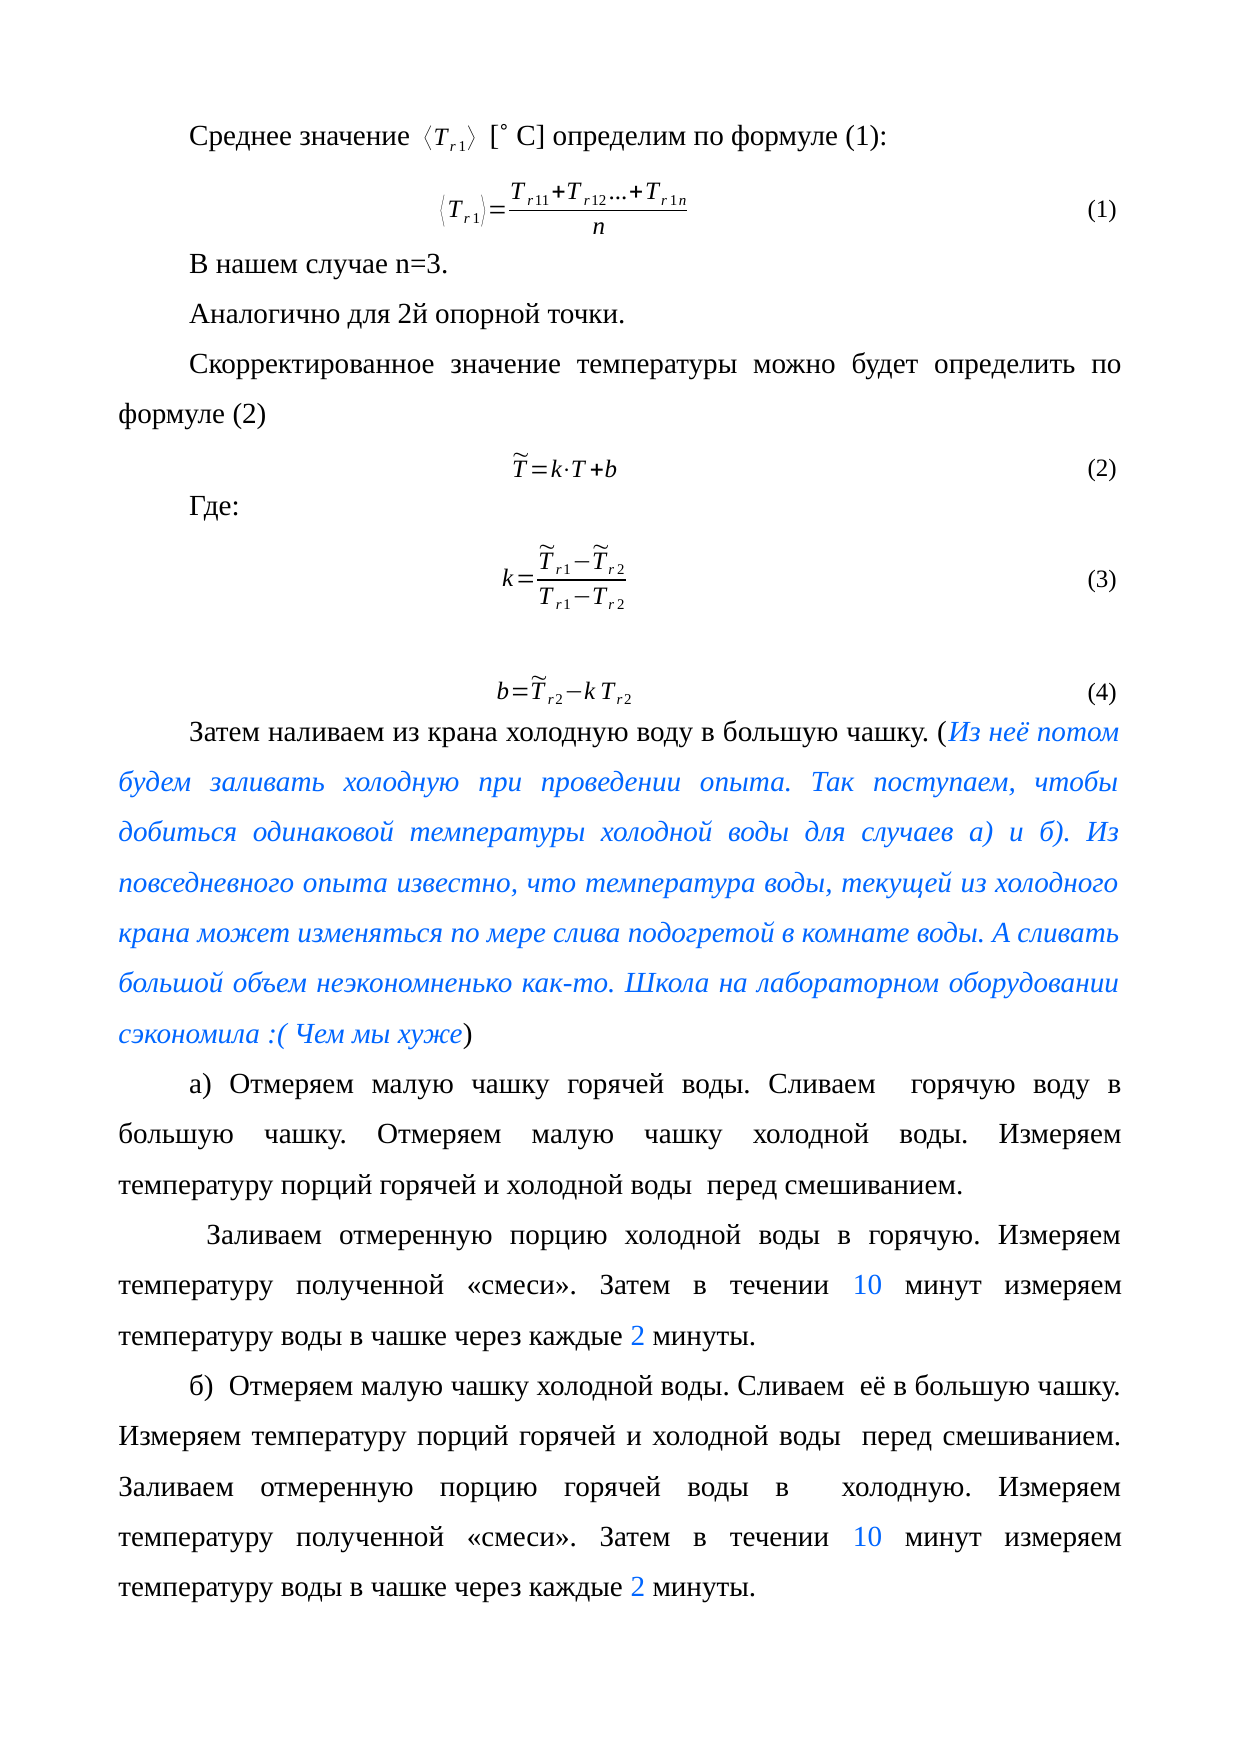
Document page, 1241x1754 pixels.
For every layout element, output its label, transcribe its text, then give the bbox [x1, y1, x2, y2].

text Заливаем отмеренную порцию холодной воды в горячую. Измеряем температуру полученной «смеси». Затем в течении 10 минут измеряем температуру воды в чашке через каждые 2 минуты. [118, 1217, 1122, 1351]
text Где: [118, 488, 1122, 522]
text б) Отмеряем малую чашку холодной воды. Cливаем её в большую чашку. Измеряем температуру порций горячей и холодной воды перед смешиванием. Заливаем отмеренную порцию горячей воды в холодную. Измеряем температуру полученной «смеси». Затем в течении 10 минут измеряем температуру воды в чашке через каждые 2 минуты. [118, 1368, 1122, 1603]
table_header [118, 447, 1010, 488]
text Затем наливаем из крана холодную воду в большую чашку. (Из неё потом будем заливать холодную при проведении опыта. Так поступаем, чтобы добиться одинаковой температуры холодной воды для случаев а) и б). Из повседневного опыта известно, что температура воды, текущей из холодного крана может изменяться по мере слива подогретой в комнате воды. А сливать большой объем неэкономненько как-то. Школа на лабораторном оборудовании сэкономила :( Чем мы хуже) [118, 714, 1122, 1049]
table_header (4) [1010, 669, 1122, 714]
text Аналогично для 2й опорной точки. [118, 296, 1122, 329]
text Среднее значение [˚ С] определим по формуле (1): [118, 118, 1122, 154]
text В нашем случае n=3. [118, 246, 1122, 279]
table_header [118, 539, 1010, 619]
table_header (1) [1010, 171, 1122, 246]
table_header [118, 171, 1010, 246]
text Скорректированное значение температуры можно будет определить по формуле (2) [118, 346, 1122, 430]
text а) Отмеряем малую чашку горячей воды. Cливаем горячую воду в большую чашку. Отмеряем малую чашку холодной воды. Измеряем температуру порций горячей и холодной воды перед смешиванием. [118, 1066, 1122, 1200]
table_header (2) [1010, 447, 1122, 488]
table_header [118, 669, 1010, 714]
table_header (3) [1010, 539, 1122, 619]
